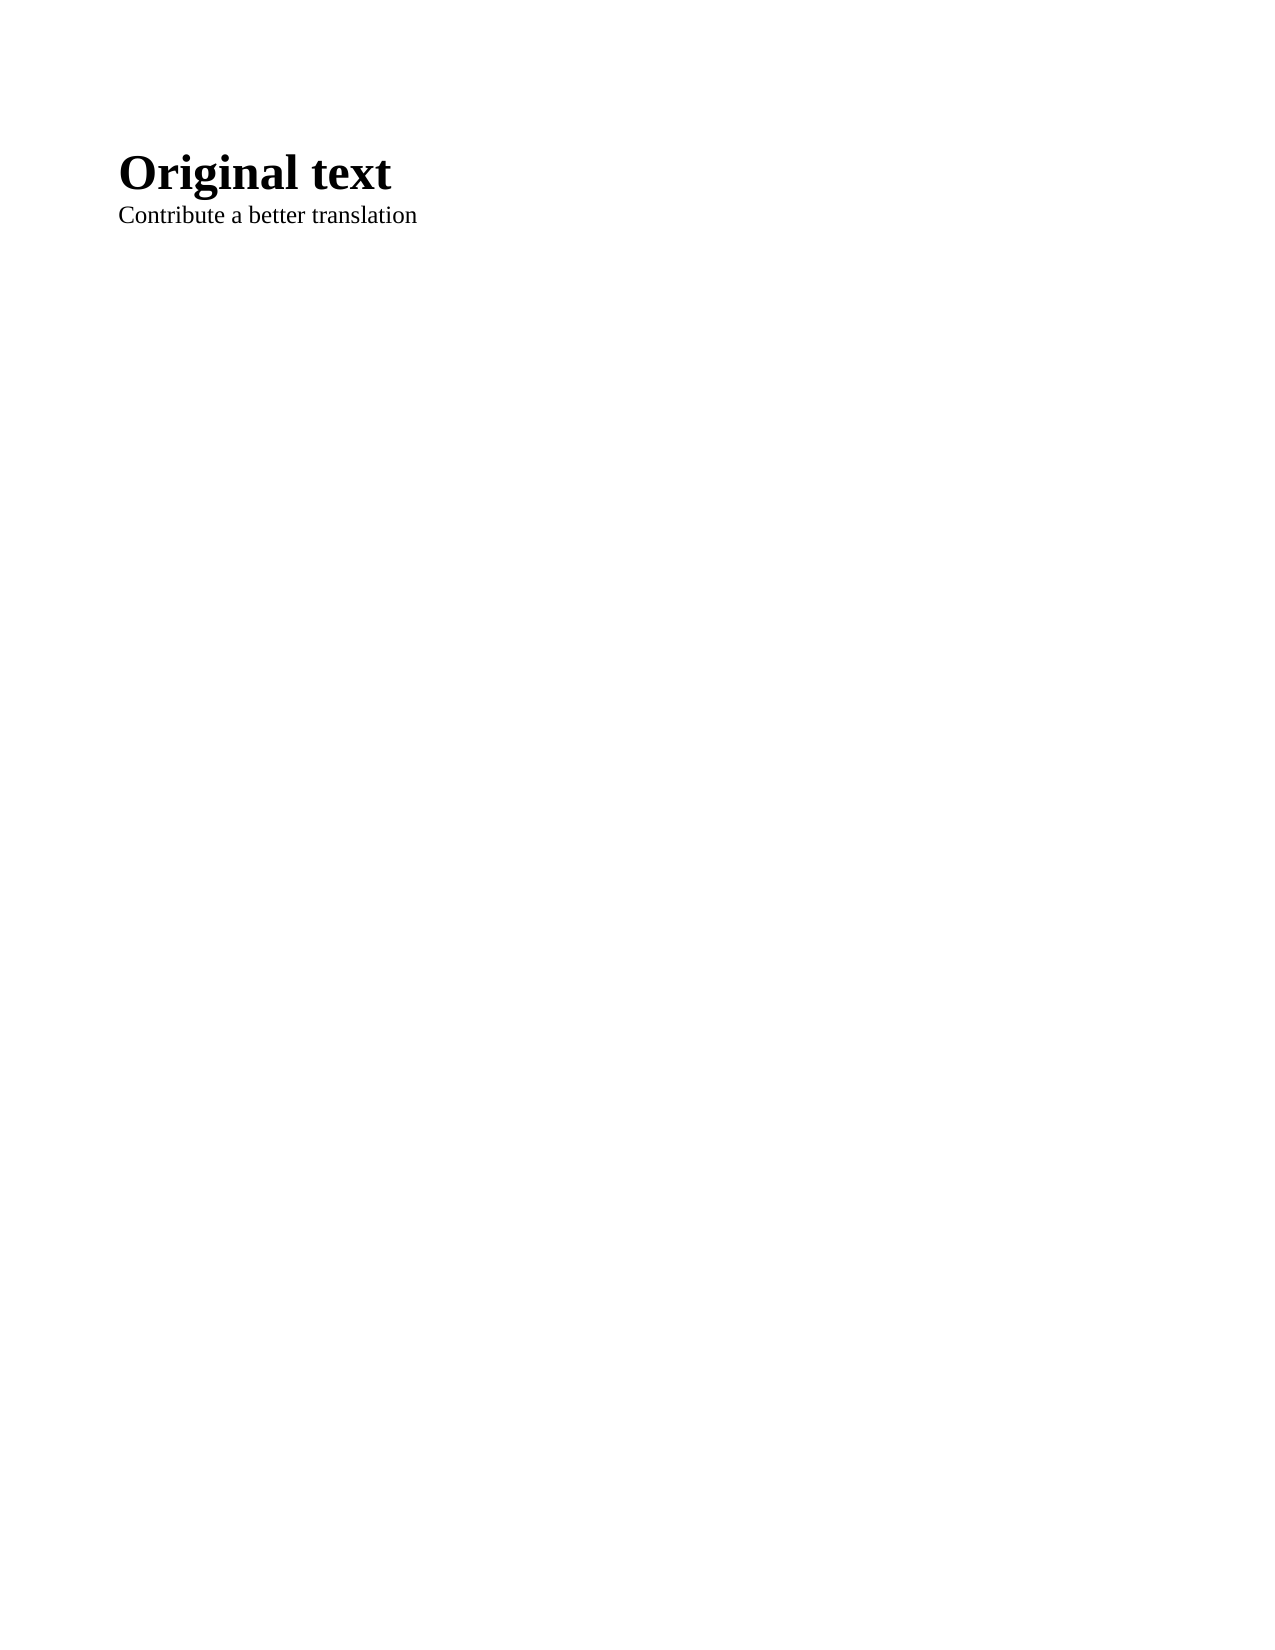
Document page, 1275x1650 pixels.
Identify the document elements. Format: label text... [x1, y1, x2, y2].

text [118, 118, 1157, 143]
text Contribute a better translation [118, 201, 1157, 229]
subtitle Original text [118, 143, 1157, 201]
